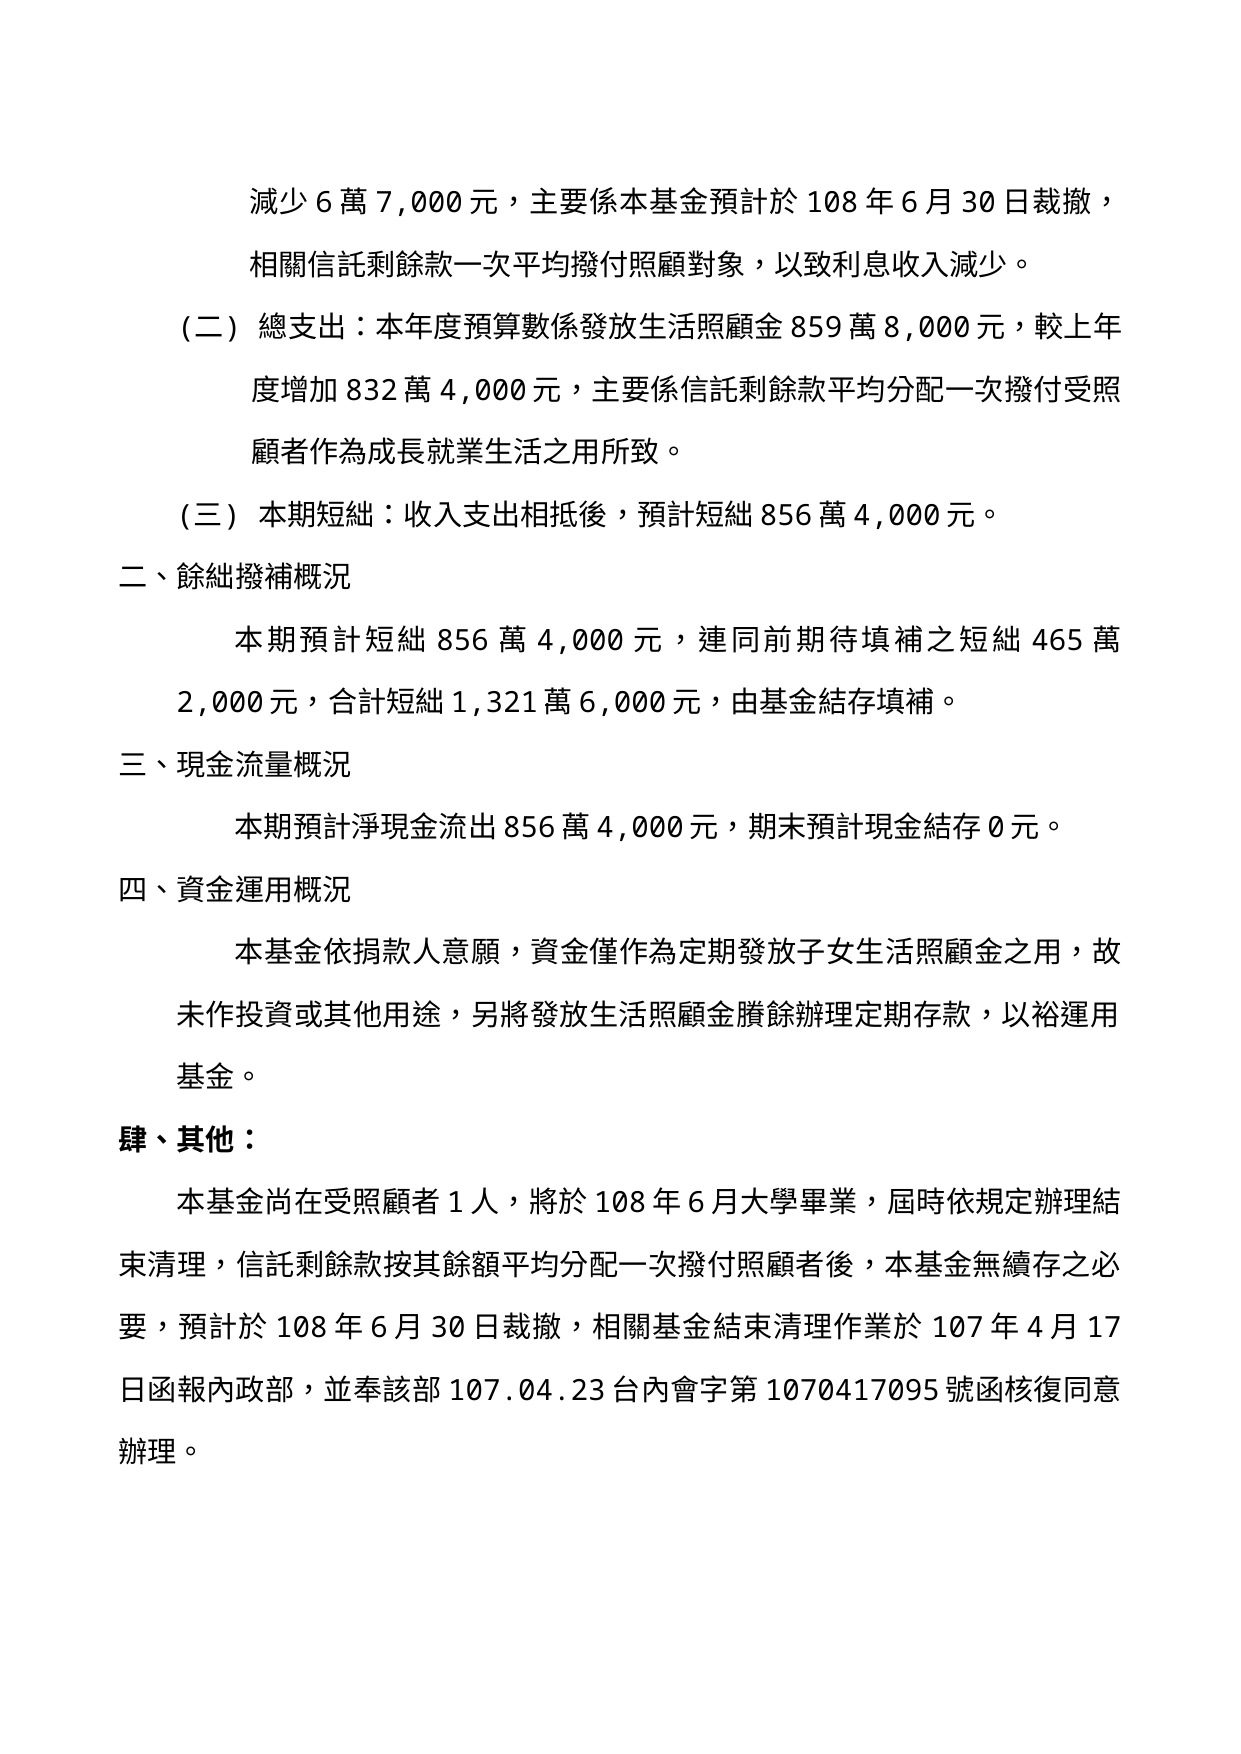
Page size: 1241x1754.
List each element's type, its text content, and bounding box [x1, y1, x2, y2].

text (二) 總支出：本年度預算數係發放生活照顧金859萬8,000元，較上年度增加832萬4,000元，主要係信託剩餘款平均分配一次撥付受照顧者作為成長就業生活之用所致。 [177, 283, 1122, 471]
text 本期預計短絀856萬4,000元，連同前期待填補之短絀465萬2,000元，合計短絀1,321萬6,000元，由基金結存填補。 [176, 596, 1122, 721]
text 本期預計淨現金流出856萬4,000元，期末預計現金結存0元。 [176, 783, 1122, 846]
text 二、餘絀撥補概況 [118, 533, 1122, 596]
text 本基金尚在受照顧者1人，將於108年6月大學畢業，屆時依規定辦理結束清理，信託剩餘款按其餘額平均分配一次撥付照顧者後，本基金無續存之必要，預計於108年6月30日裁撤，相關基金結束清理作業於107年4月17日函報內政部，並奉該部107.04.23台內會字第1070417095號函核復同意辦理。 [118, 1158, 1122, 1471]
text 四、資金運用概況 [118, 846, 1122, 908]
text (三) 本期短絀：收入支出相抵後，預計短絀856萬4,000元。 [176, 471, 1122, 533]
text 肆、其他： [118, 1096, 1122, 1158]
text 本基金依捐款人意願，資金僅作為定期發放子女生活照顧金之用，故未作投資或其他用途，另將發放生活照顧金賸餘辦理定期存款，以裕運用基金。 [176, 908, 1122, 1096]
text 三、現金流量概況 [118, 721, 1122, 783]
text 減少6萬7,000元，主要係本基金預計於108年6月30日裁撤，相關信託剩餘款一次平均撥付照顧對象，以致利息收入減少。 [176, 158, 1122, 283]
